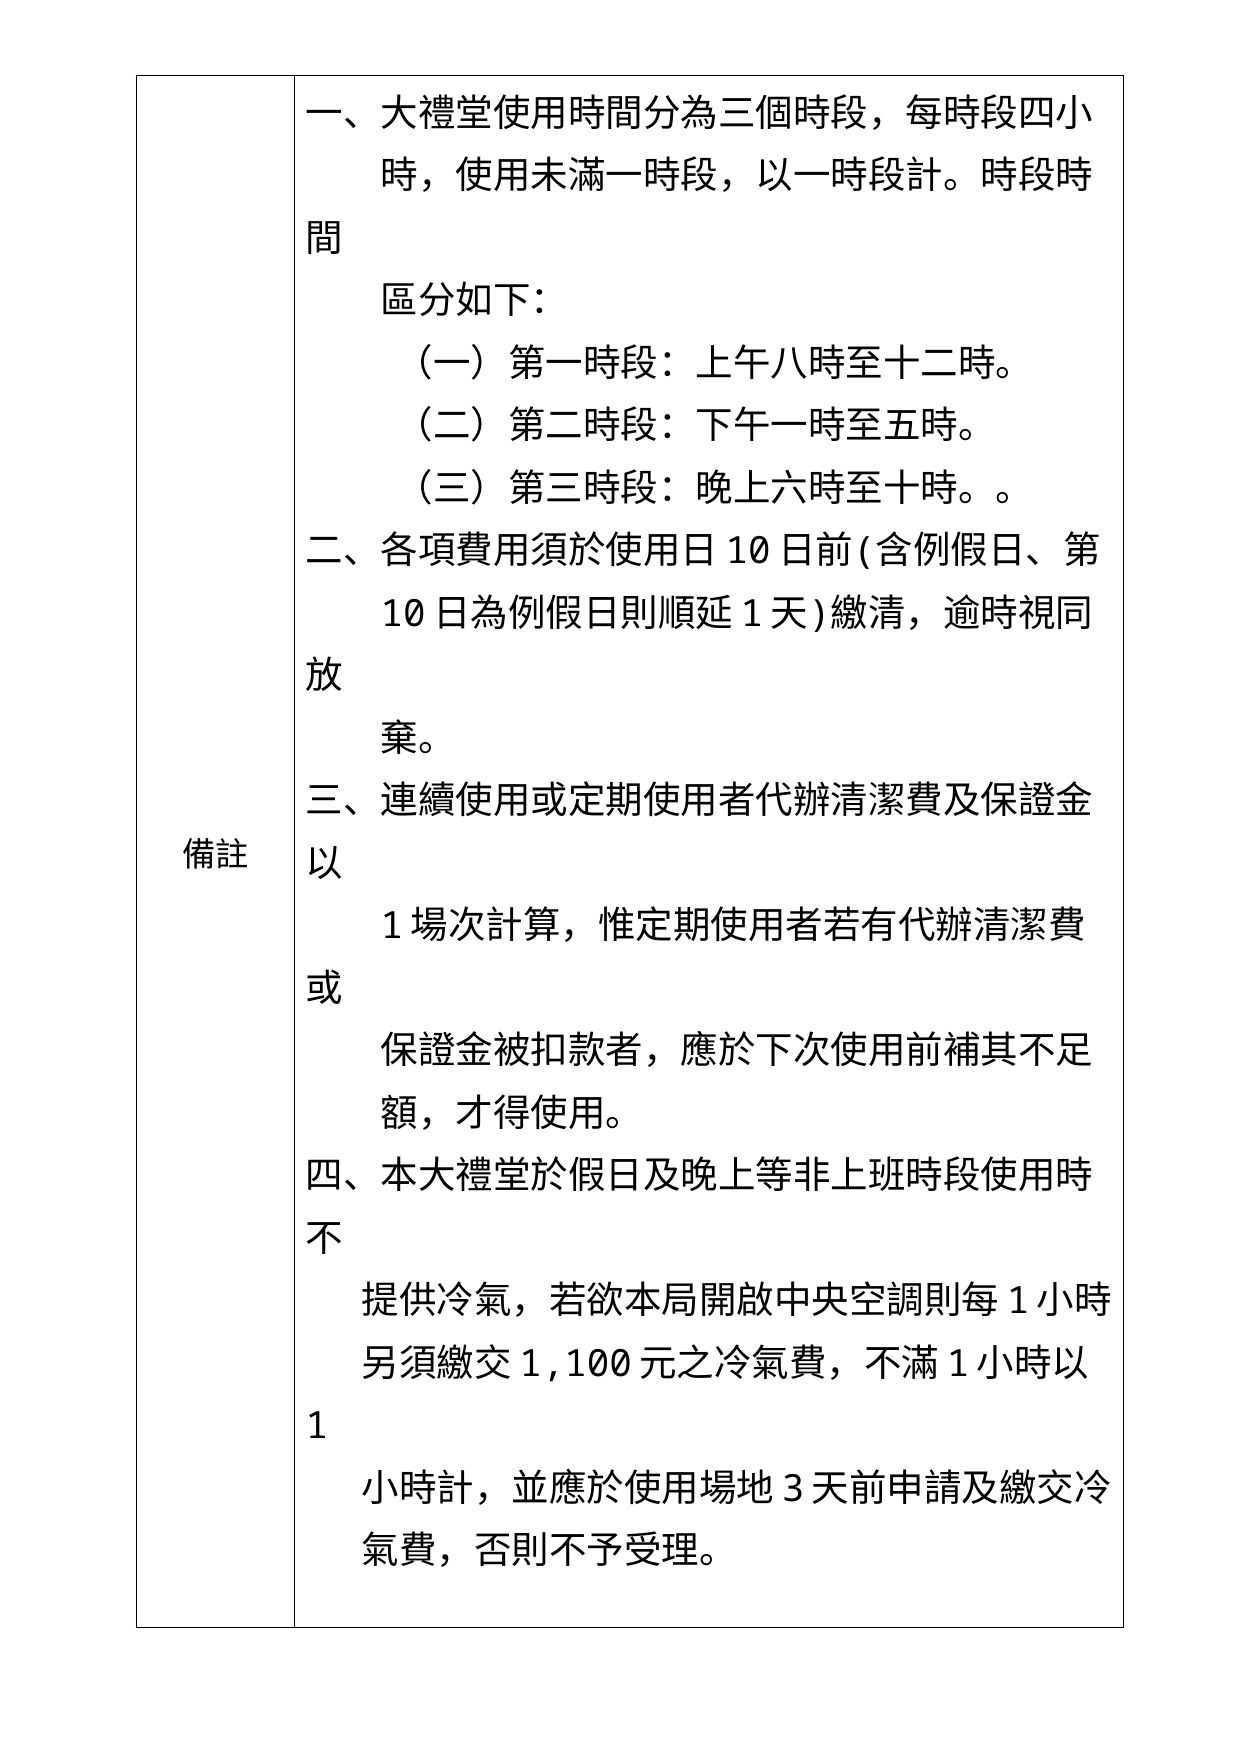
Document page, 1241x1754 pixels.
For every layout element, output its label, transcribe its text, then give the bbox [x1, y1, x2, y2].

table_cell 備註 [137, 76, 294, 1627]
table_cell 一、大禮堂使用時間分為三個時段，每時段四小 時，使用未滿一時段，以一時段計。時段時間 區分如下： （一）第一時段：上午八時至十二時。 （二）第二時段：下午一時至五時。 （三）第三時段：晚上六時至十時。。 二、各項費用須於使用日10日前(含例假日、第 10日為例假日則順延1天)繳清，逾時視同放 棄。 三、連續使用或定期使用者代辦清潔費及保證金以 1場次計算，惟定期使用者若有代辦清潔費或 保證金被扣款者，應於下次使用前補其不足 額，才得使用。 四、本大禮堂於假日及晚上等非上班時段使用時不 提供冷氣，若欲本局開啟中央空調則每1小時 另須繳交1,100元之冷氣費，不滿1小時以1 小時計，並應於使用場地3天前申請及繳交冷 氣費，否則不予受理。 [295, 76, 1123, 1627]
